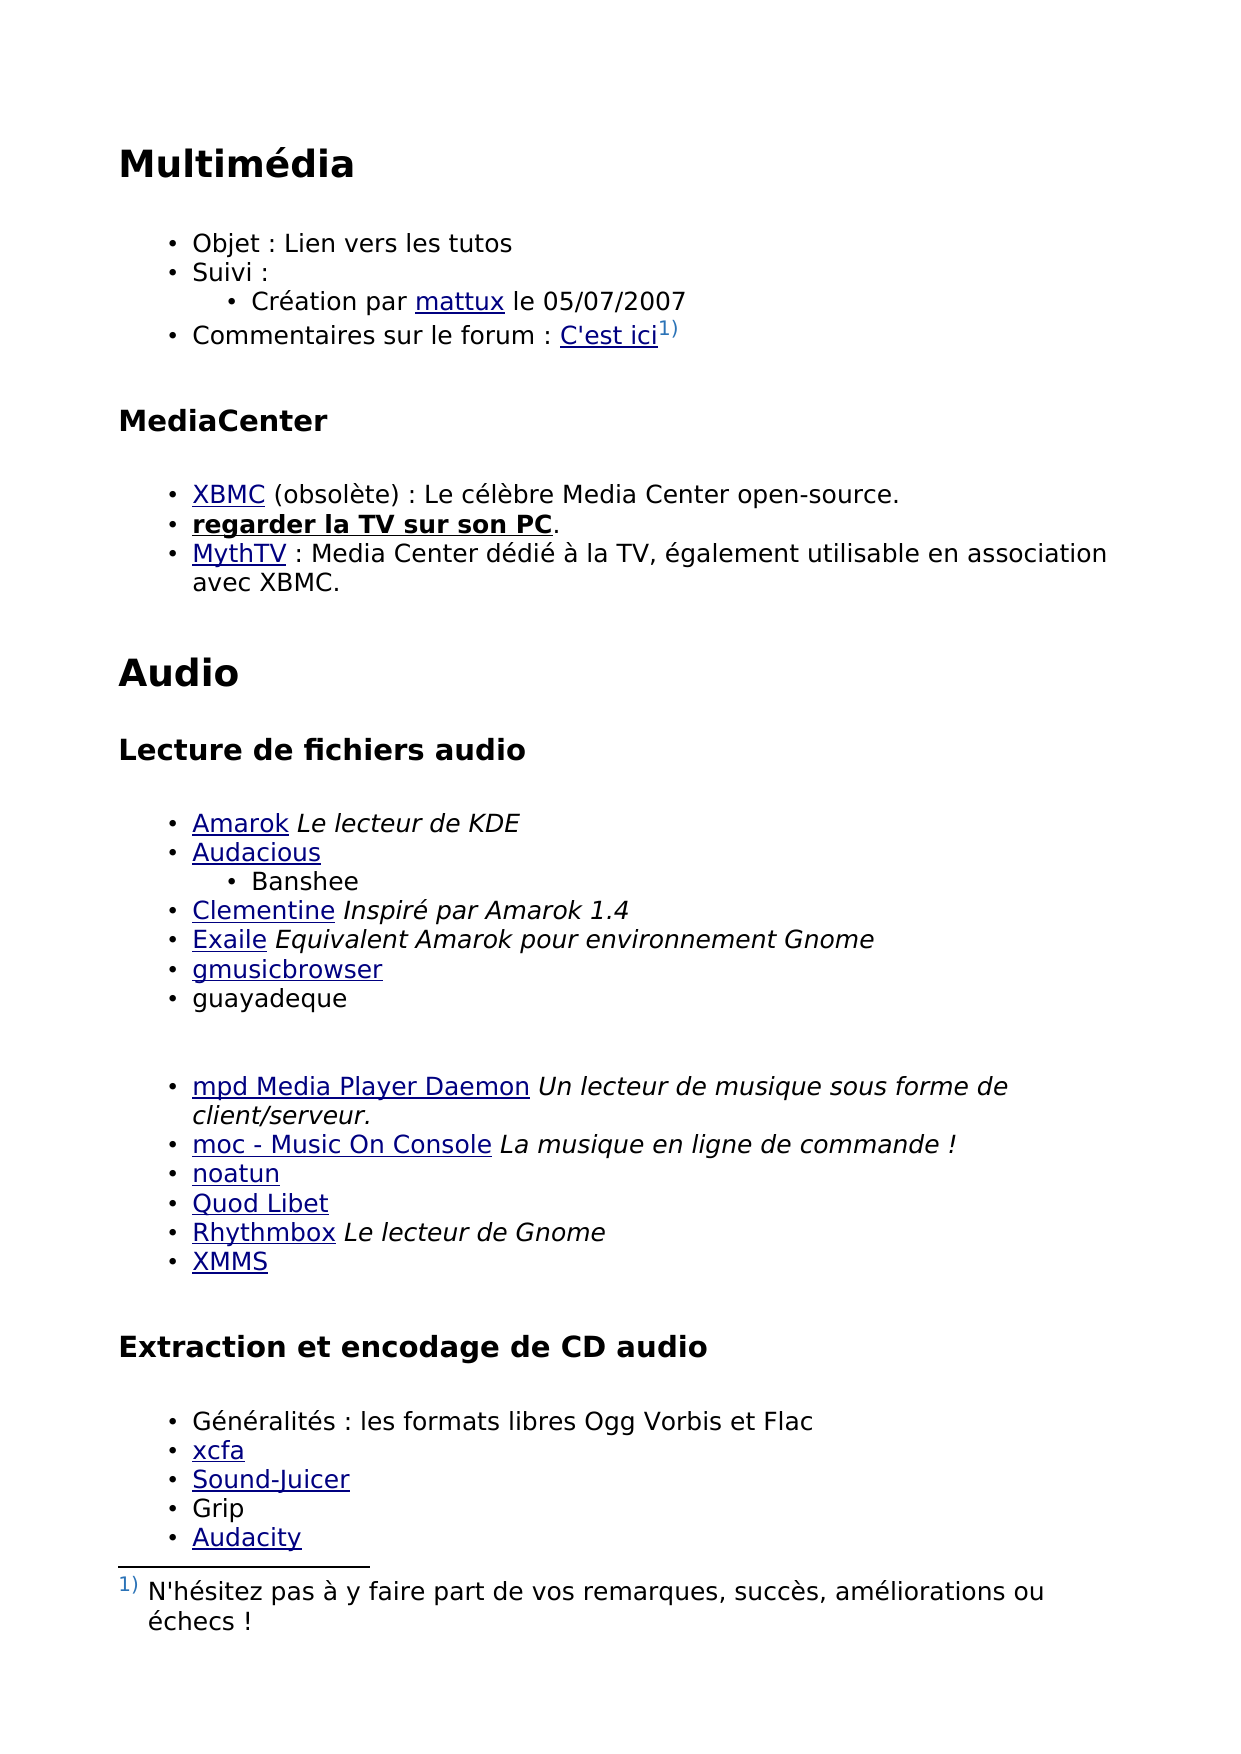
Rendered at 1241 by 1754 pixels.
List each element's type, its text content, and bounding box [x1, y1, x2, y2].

list xcfa [177, 1436, 1122, 1465]
list Grip [177, 1494, 1122, 1523]
list XBMC (obsolète) : Le célèbre Media Center open-source. [177, 481, 1122, 510]
list mpd Media Player Daemon Un lecteur de musique sous forme de client/serveur. [177, 1072, 1122, 1130]
subtitle Audio [118, 652, 1122, 696]
list XMMS [177, 1247, 1122, 1276]
list Objet : Lien vers les tutos [177, 229, 1122, 258]
list MythTV : Media Center dédié à la TV, également utilisable en association avec XBMC. [177, 539, 1122, 597]
subtitle Lecture de fichiers audio [118, 733, 1122, 767]
list Exaile Equivalent Amarok pour environnement Gnome [177, 926, 1122, 955]
list Commentaires sur le forum : C'est ici [177, 316, 1122, 350]
list Audacious [177, 838, 1122, 867]
list Clementine Inspiré par Amarok 1.4 [177, 896, 1122, 926]
list Création par mattux le 05/07/2007 [236, 287, 1122, 316]
list regarder la TV sur son PC. [177, 510, 1122, 539]
list Quod Libet [177, 1189, 1122, 1218]
list gmusicbrowser [177, 955, 1122, 984]
subtitle Extraction et encodage de CD audio [118, 1331, 1122, 1365]
list Audacity [177, 1523, 1122, 1552]
list guayadeque [177, 984, 1122, 1013]
subtitle Multimédia [118, 143, 1122, 187]
list Suivi : [177, 258, 1122, 287]
list moc - Music On Console La musique en ligne de commande ! [177, 1130, 1122, 1159]
subtitle MediaCenter [118, 405, 1122, 439]
list Généralités : les formats libres Ogg Vorbis et Flac [177, 1407, 1122, 1436]
list noatun [177, 1159, 1122, 1189]
list Amarok Le lecteur de KDE [177, 809, 1122, 838]
list N'hésitez pas à y faire part de vos remarques, succès, améliorations ou échecs ! [118, 1573, 1122, 1636]
list Rhythmbox Le lecteur de Gnome [177, 1218, 1122, 1247]
list Sound-Juicer [177, 1465, 1122, 1494]
list Banshee [236, 867, 1122, 896]
